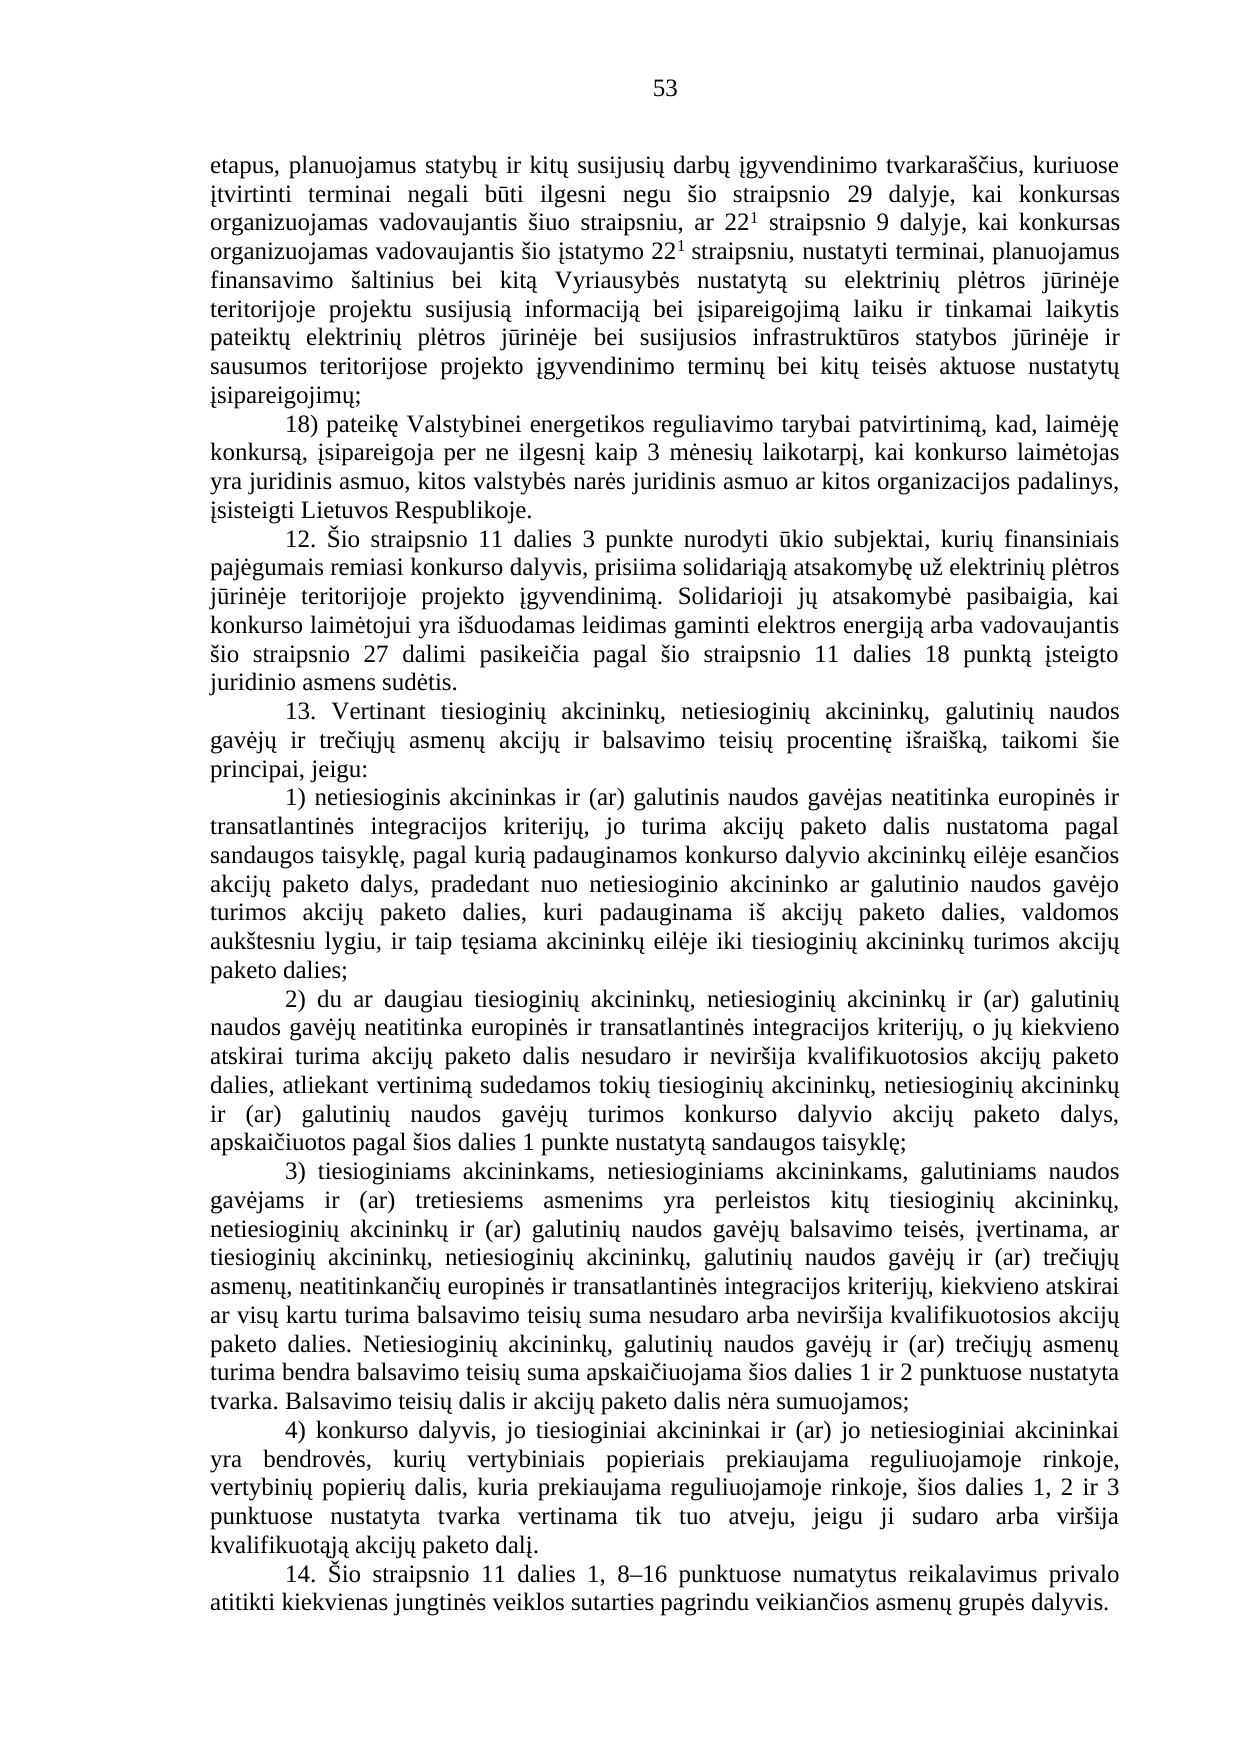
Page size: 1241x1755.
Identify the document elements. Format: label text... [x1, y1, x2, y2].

text 12. Šio straipsnio 11 dalies 3 punkte nurodyti ūkio subjektai, kurių finansiniais pajėgumais remiasi konkurso dalyvis, prisiima solidariąją atsakomybę už elektrinių plėtros jūrinėje teritorijoje projekto įgyvendinimą. Solidarioji jų atsakomybė pasibaigia, kai konkurso laimėtojui yra išduodamas leidimas gaminti elektros energiją arba vadovaujantis šio straipsnio 27 dalimi pasikeičia pagal šio straipsnio 11 dalies 18 punktą įsteigto juridinio asmens sudėtis. [210, 524, 1120, 696]
text 3) tiesioginiams akcininkams, netiesioginiams akcininkams, galutiniams naudos gavėjams ir (ar) tretiesiems asmenims yra perleistos kitų tiesioginių akcininkų, netiesioginių akcininkų ir (ar) galutinių naudos gavėjų balsavimo teisės, įvertinama, ar tiesioginių akcininkų, netiesioginių akcininkų, galutinių naudos gavėjų ir (ar) trečiųjų asmenų, neatitinkančių europinės ir transatlantinės integracijos kriterijų, kiekvieno atskirai ar visų kartu turima balsavimo teisių suma nesudaro arba neviršija kvalifikuotosios akcijų paketo dalies. Netiesioginių akcininkų, galutinių naudos gavėjų ir (ar) trečiųjų asmenų turima bendra balsavimo teisių suma apskaičiuojama šios dalies 1 ir 2 punktuose nustatyta tvarka. Balsavimo teisių dalis ir akcijų paketo dalis nėra sumuojamos; [210, 1156, 1120, 1415]
text 14. Šio straipsnio 11 dalies 1, 8–16 punktuose numatytus reikalavimus privalo atitikti kiekvienas jungtinės veiklos sutarties pagrindu veikiančios asmenų grupės dalyvis. [210, 1559, 1120, 1616]
text 13. Vertinant tiesioginių akcininkų, netiesioginių akcininkų, galutinių naudos gavėjų ir trečiųjų asmenų akcijų ir balsavimo teisių procentinę išraišką, taikomi šie principai, jeigu: [210, 696, 1120, 782]
text 4) konkurso dalyvis, jo tiesioginiai akcininkai ir (ar) jo netiesioginiai akcininkai yra bendrovės, kurių vertybiniais popieriais prekiaujama reguliuojamoje rinkoje, vertybinių popierių dalis, kuria prekiaujama reguliuojamoje rinkoje, šios dalies 1, 2 ir 3 punktuose nustatyta tvarka vertinama tik tuo atveju, jeigu ji sudaro arba viršija kvalifikuotąją akcijų paketo dalį. [210, 1415, 1120, 1559]
text 18) pateikę Valstybinei energetikos reguliavimo tarybai patvirtinimą, kad, laimėję konkursą, įsipareigoja per ne ilgesnį kaip 3 mėnesių laikotarpį, kai konkurso laimėtojas yra juridinis asmuo, kitos valstybės narės juridinis asmuo ar kitos organizacijos padalinys, įsisteigti Lietuvos Respublikoje. [210, 409, 1120, 524]
text 1) netiesioginis akcininkas ir (ar) galutinis naudos gavėjas neatitinka europinės ir transatlantinės integracijos kriterijų, jo turima akcijų paketo dalis nustatoma pagal sandaugos taisyklę, pagal kurią padauginamos konkurso dalyvio akcininkų eilėje esančios akcijų paketo dalys, pradedant nuo netiesioginio akcininko ar galutinio naudos gavėjo turimos akcijų paketo dalies, kuri padauginama iš akcijų paketo dalies, valdomos aukštesniu lygiu, ir taip tęsiama akcininkų eilėje iki tiesioginių akcininkų turimos akcijų paketo dalies; [210, 782, 1120, 984]
text etapus, planuojamus statybų ir kitų susijusių darbų įgyvendinimo tvarkaraščius, kuriuose įtvirtinti terminai negali būti ilgesni negu šio straipsnio 29 dalyje, kai konkursas organizuojamas vadovaujantis šiuo straipsniu, ar 221 straipsnio 9 dalyje, kai konkursas organizuojamas vadovaujantis šio įstatymo 221 straipsniu, nustatyti terminai, planuojamus finansavimo šaltinius bei kitą Vyriausybės nustatytą su elektrinių plėtros jūrinėje teritorijoje projektu susijusią informaciją bei įsipareigojimą laiku ir tinkamai laikytis pateiktų elektrinių plėtros jūrinėje bei susijusios infrastruktūros statybos jūrinėje ir sausumos teritorijose projekto įgyvendinimo terminų bei kitų teisės aktuose nustatytų įsipareigojimų; [210, 150, 1120, 409]
text 2) du ar daugiau tiesioginių akcininkų, netiesioginių akcininkų ir (ar) galutinių naudos gavėjų neatitinka europinės ir transatlantinės integracijos kriterijų, o jų kiekvieno atskirai turima akcijų paketo dalis nesudaro ir neviršija kvalifikuotosios akcijų paketo dalies, atliekant vertinimą sudedamos tokių tiesioginių akcininkų, netiesioginių akcininkų ir (ar) galutinių naudos gavėjų turimos konkurso dalyvio akcijų paketo dalys, apskaičiuotos pagal šios dalies 1 punkte nustatytą sandaugos taisyklę; [210, 984, 1120, 1156]
